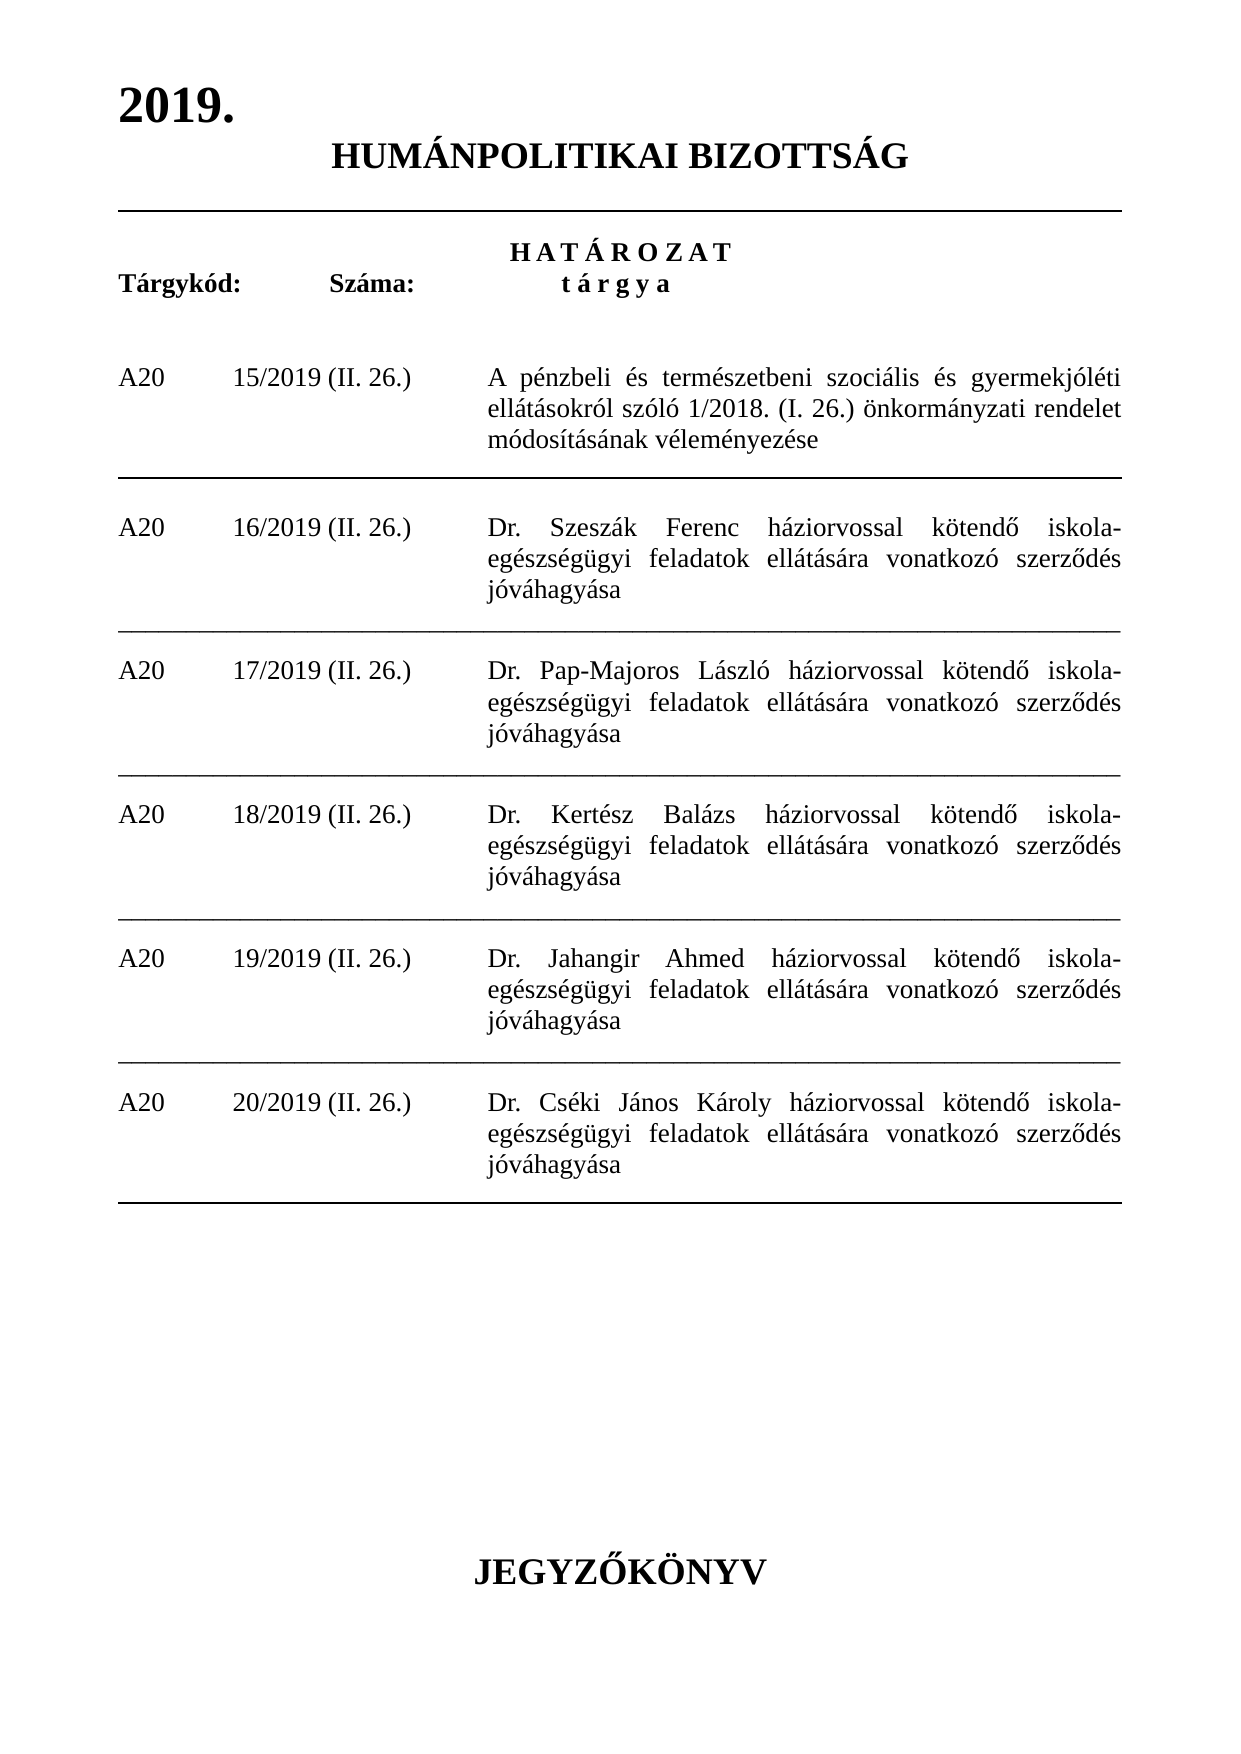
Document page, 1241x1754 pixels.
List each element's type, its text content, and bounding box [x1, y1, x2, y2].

text A20 15/2019 (II. 26.) A pénzbeli és természetbeni szociális és gyermekjóléti ellátásokról szóló 1/2018. (I. 26.) önkormányzati rendelet módosításának véleményezése [118, 361, 1122, 454]
text A20 16/2019 (II. 26.) Dr. Szeszák Ferenc háziorvossal kötendő iskola-egészségügyi feladatok ellátására vonatkozó szerződés jóváhagyása [118, 511, 1122, 604]
subtitle HUMÁNPOLITIKAI BIZOTTSÁG [118, 134, 1122, 177]
text A20 19/2019 (II. 26.) Dr. Jahangir Ahmed háziorvossal kötendő iskola-egészségügyi feladatok ellátására vonatkozó szerződés jóváhagyása [118, 942, 1122, 1035]
text JEGYZŐKÖNYV [118, 1549, 1122, 1593]
text A20 20/2019 (II. 26.) Dr. Cséki János Károly háziorvossal kötendő iskola-egészségügyi feladatok ellátására vonatkozó szerződés jóváhagyása [118, 1086, 1122, 1179]
text A20 18/2019 (II. 26.) Dr. Kertész Balázs háziorvossal kötendő iskola-egészségügyi feladatok ellátására vonatkozó szerződés jóváhagyása [118, 798, 1122, 892]
text 2019. [118, 74, 1122, 134]
text __________________________________________________________________________ [118, 604, 1122, 635]
text __________________________________________________________________________ [118, 748, 1122, 779]
text A20 17/2019 (II. 26.) Dr. Pap-Majoros László háziorvossal kötendő iskola-egészségügyi feladatok ellátására vonatkozó szerződés jóváhagyása [118, 654, 1122, 748]
subtitle Tárgykód: Száma: t á r g y a [118, 267, 1122, 298]
text __________________________________________________________________________ [118, 892, 1122, 923]
subtitle H A T Á R O Z A T [118, 236, 1122, 267]
text __________________________________________________________________________ [118, 1035, 1122, 1067]
